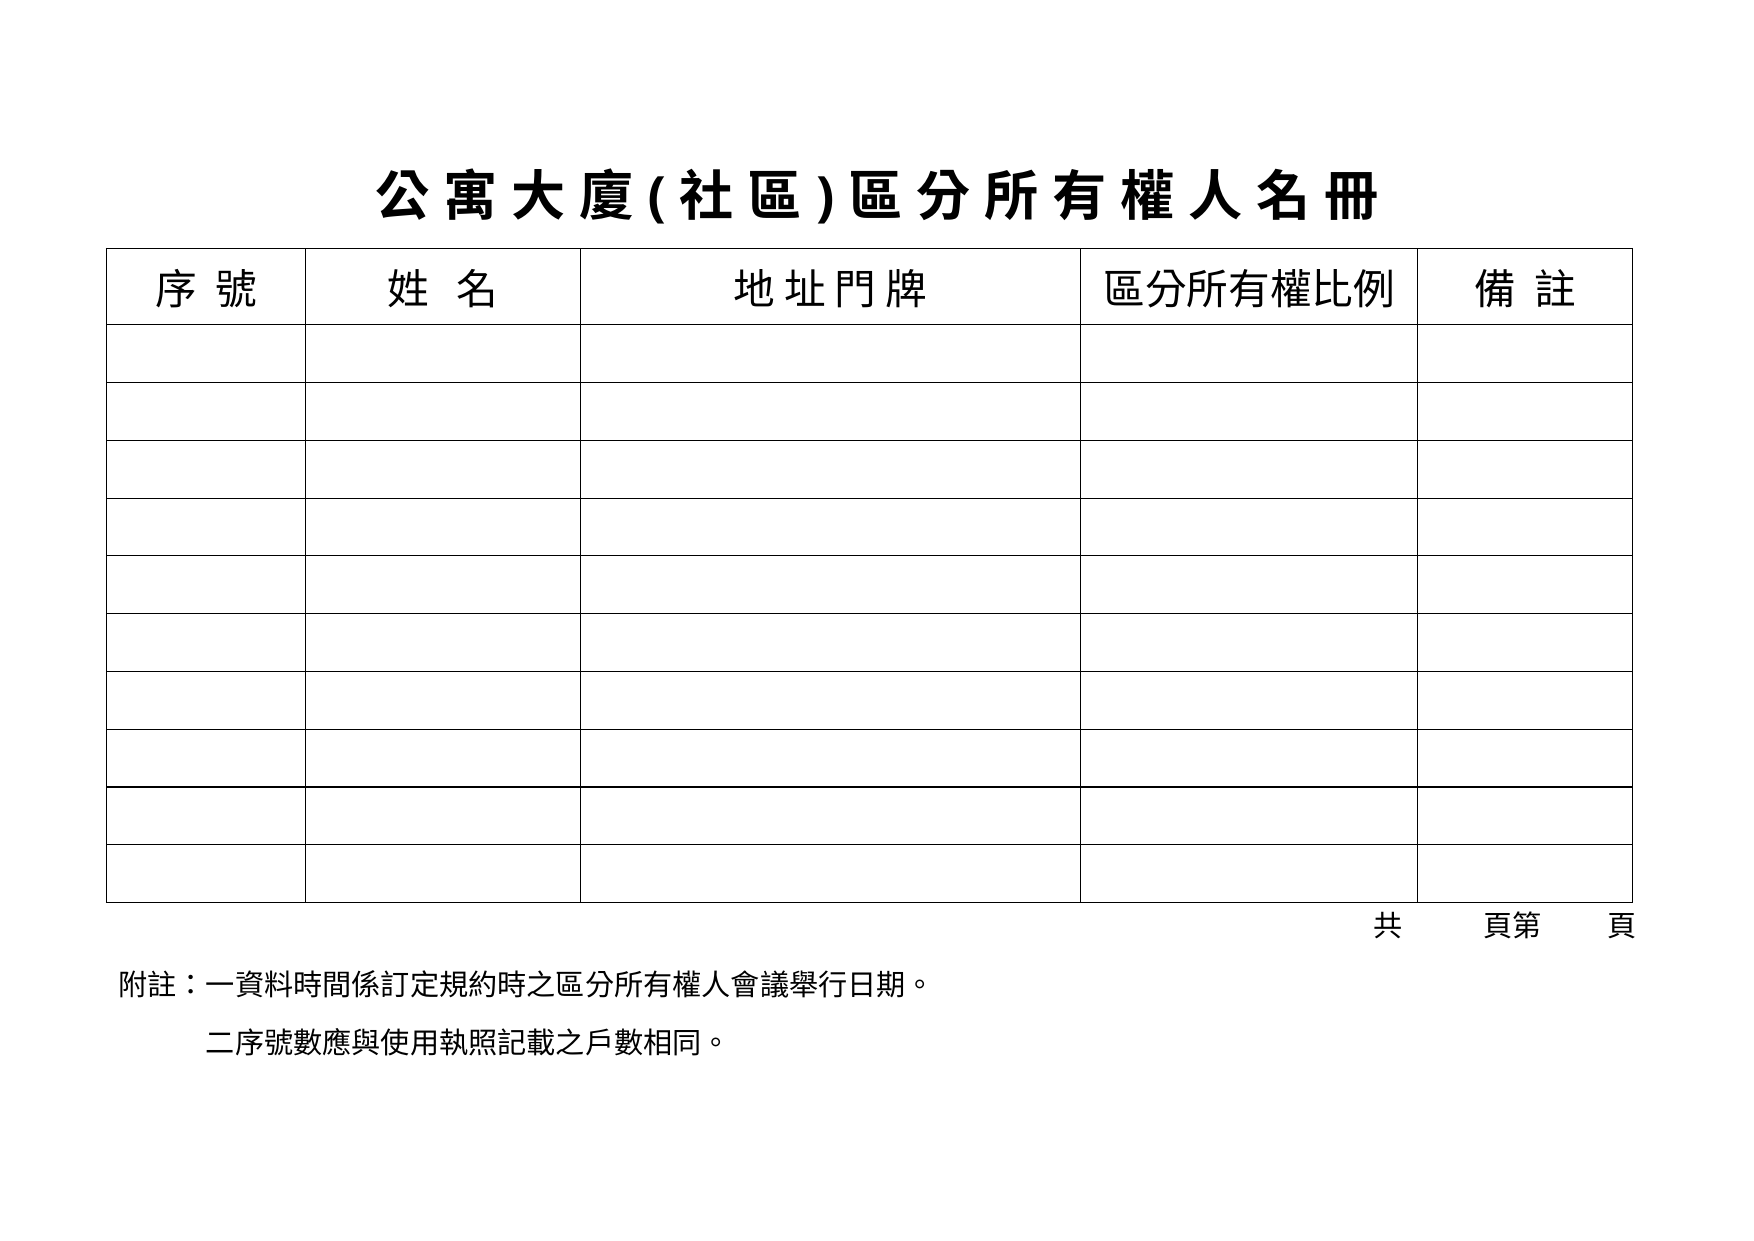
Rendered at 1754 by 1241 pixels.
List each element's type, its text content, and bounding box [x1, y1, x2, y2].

table_cell [1418, 556, 1632, 613]
table_cell [581, 788, 1080, 844]
table_cell [107, 845, 305, 902]
table_cell [107, 499, 305, 555]
table_header 備 註 [1418, 249, 1632, 324]
table_cell [306, 672, 580, 729]
table_cell [1081, 614, 1417, 671]
table_cell [107, 325, 305, 382]
table_cell [107, 383, 305, 439]
table_cell [107, 730, 305, 786]
table_cell [306, 325, 580, 382]
table_cell [1081, 383, 1417, 439]
table_cell [107, 672, 305, 729]
text 二序號數應與使用執照記載之戶數相同。 [118, 1020, 1636, 1061]
table_cell [107, 614, 305, 671]
table_header 姓 名 [306, 249, 580, 324]
table_cell [306, 499, 580, 555]
table_cell [107, 788, 305, 844]
text 共 頁第 頁 [118, 903, 1636, 945]
table_header 區分所有權比例 [1081, 249, 1417, 324]
table_cell [1418, 730, 1632, 786]
table_cell [581, 499, 1080, 555]
table_cell [581, 325, 1080, 382]
table_cell [581, 672, 1080, 729]
table_cell [306, 730, 580, 786]
table_cell [1081, 788, 1417, 844]
table_cell [1418, 383, 1632, 439]
table_cell [581, 383, 1080, 439]
table_cell [107, 441, 305, 497]
table_cell [1418, 441, 1632, 497]
table_cell [1418, 614, 1632, 671]
text 附註：一資料時間係訂定規約時之區分所有權人會議舉行日期。 [118, 945, 1636, 1020]
table_cell [1081, 441, 1417, 497]
table_cell [1418, 499, 1632, 555]
table_cell [306, 788, 580, 844]
table_cell [1081, 325, 1417, 382]
table_cell [107, 556, 305, 613]
table_cell [1081, 672, 1417, 729]
table_cell [581, 845, 1080, 902]
table_cell [581, 614, 1080, 671]
table_cell [1081, 845, 1417, 902]
table_cell [1418, 672, 1632, 729]
table_cell [581, 730, 1080, 786]
table_cell [306, 556, 580, 613]
text 公寓大廈(社區)區分所有權人名冊 [118, 135, 1636, 248]
table_cell [1418, 788, 1632, 844]
table_cell [1081, 556, 1417, 613]
table_cell [1418, 845, 1632, 902]
table_cell [306, 614, 580, 671]
table_cell [306, 383, 580, 439]
table_cell [1081, 499, 1417, 555]
table_header 地 址 門 牌 [581, 249, 1080, 324]
table_cell [1081, 730, 1417, 786]
table_header 序 號 [107, 249, 305, 324]
table_cell [1418, 325, 1632, 382]
table_cell [306, 845, 580, 902]
table_cell [581, 556, 1080, 613]
table_cell [306, 441, 580, 497]
table_cell [581, 441, 1080, 497]
